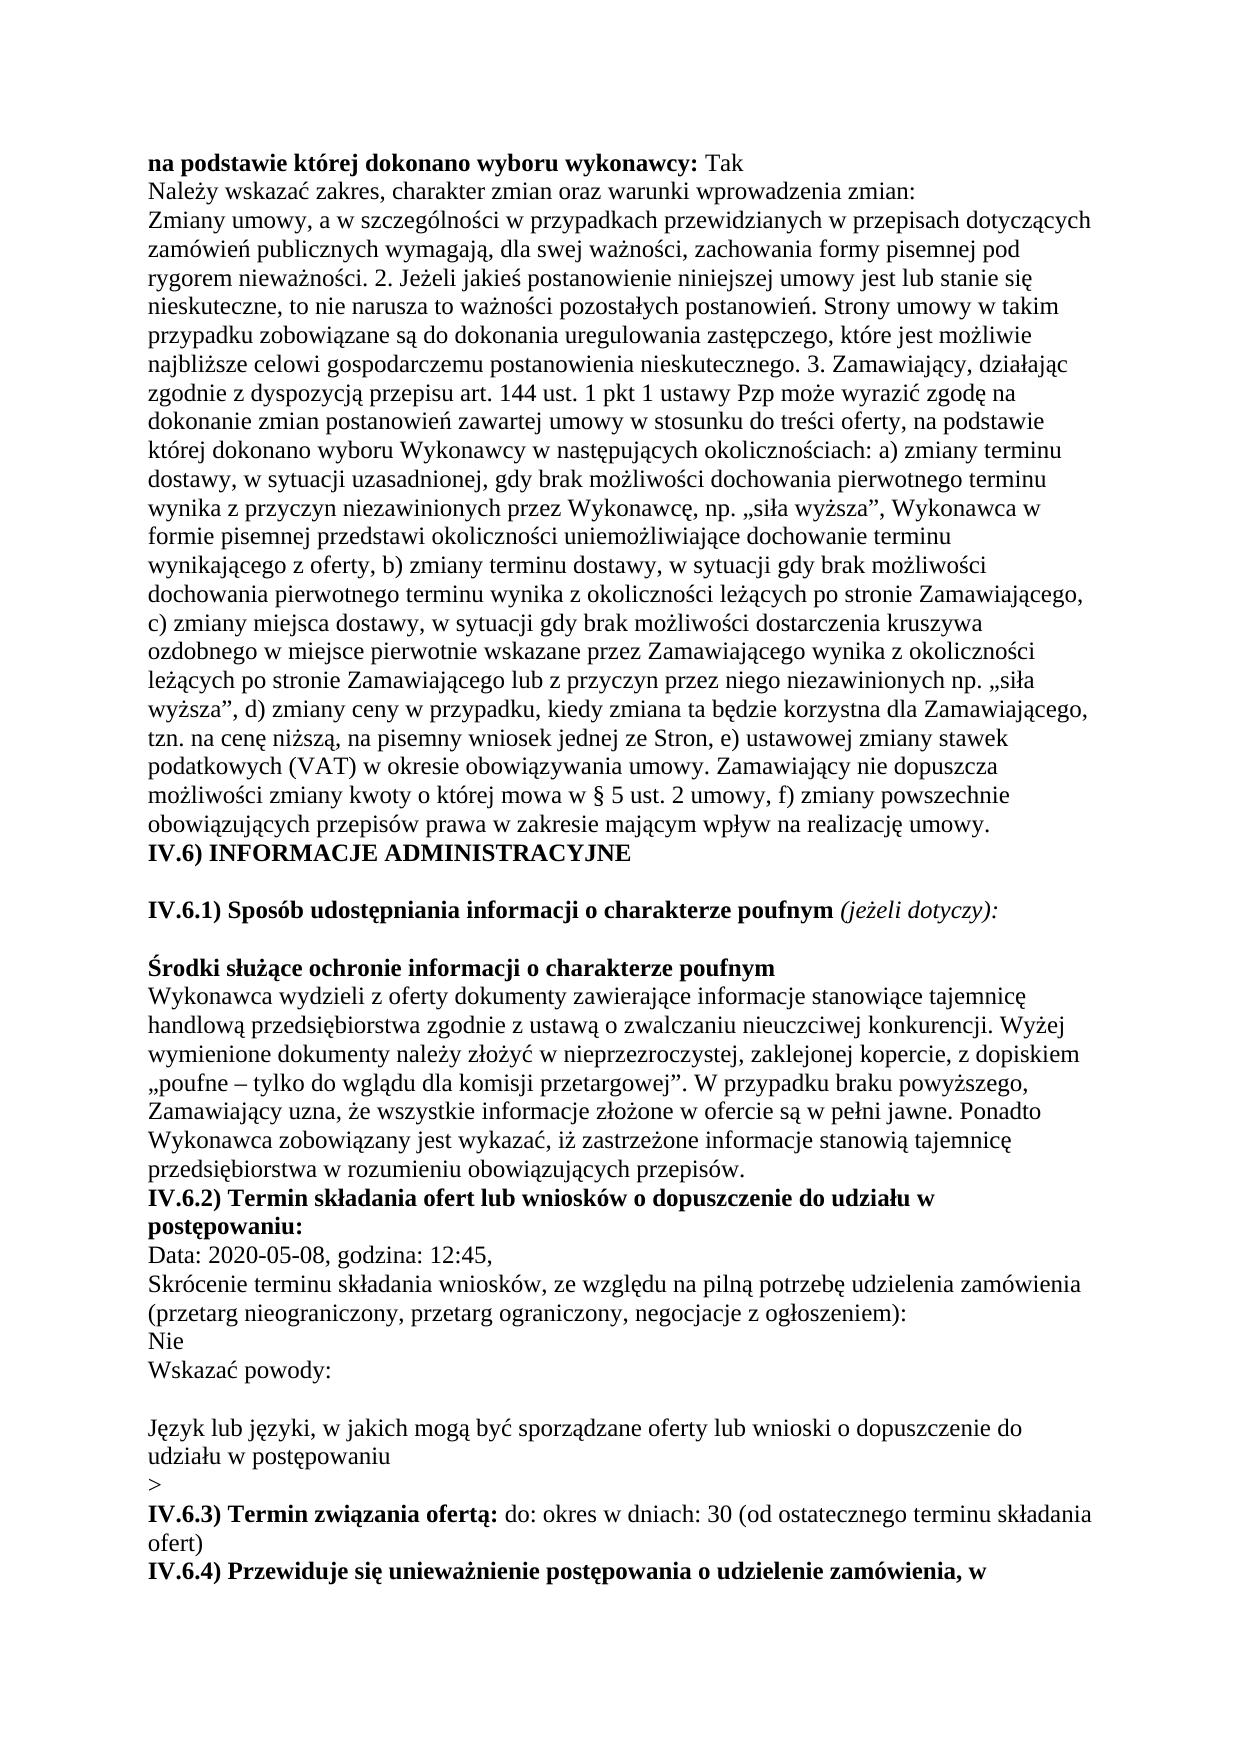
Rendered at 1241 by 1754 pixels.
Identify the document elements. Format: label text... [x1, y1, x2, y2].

text na podstawie której dokonano wyboru wykonawcy: Tak Należy wskazać zakres, charakter zmian oraz warunki wprowadzenia zmian: Zmiany umowy, a w szczególności w przypadkach przewidzianych w przepisach dotyczących zamówień publicznych wymagają, dla swej ważności, zachowania formy pisemnej pod rygorem nieważności. 2. Jeżeli jakieś postanowienie niniejszej umowy jest lub stanie się nieskuteczne, to nie narusza to ważności pozostałych postanowień. Strony umowy w takim przypadku zobowiązane są do dokonania uregulowania zastępczego, które jest możliwie najbliższe celowi gospodarczemu postanowienia nieskutecznego. 3. Zamawiający, działając zgodnie z dyspozycją przepisu art. 144 ust. 1 pkt 1 ustawy Pzp może wyrazić zgodę na dokonanie zmian postanowień zawartej umowy w stosunku do treści oferty, na podstawie której dokonano wyboru Wykonawcy w następujących okolicznościach: a) zmiany terminu dostawy, w sytuacji uzasadnionej, gdy brak możliwości dochowania pierwotnego terminu wynika z przyczyn niezawinionych przez Wykonawcę, np. „siła wyższa”, Wykonawca w formie pisemnej przedstawi okoliczności uniemożliwiające dochowanie terminu wynikającego z oferty, b) zmiany terminu dostawy, w sytuacji gdy brak możliwości dochowania pierwotnego terminu wynika z okoliczności leżących po stronie Zamawiającego, c) zmiany miejsca dostawy, w sytuacji gdy brak możliwości dostarczenia kruszywa ozdobnego w miejsce pierwotnie wskazane przez Zamawiającego wynika z okoliczności leżących po stronie Zamawiającego lub z przyczyn przez niego niezawinionych np. „siła wyższa”, d) zmiany ceny w przypadku, kiedy zmiana ta będzie korzystna dla Zamawiającego, tzn. na cenę niższą, na pisemny wniosek jednej ze Stron, e) ustawowej zmiany stawek podatkowych (VAT) w okresie obowiązywania umowy. Zamawiający nie dopuszcza możliwości zmiany kwoty o której mowa w § 5 ust. 2 umowy, f) zmiany powszechnie obowiązujących przepisów prawa w zakresie mającym wpływ na realizację umowy. IV.6) INFORMACJE ADMINISTRACYJNE IV.6.1) Sposób udostępniania informacji o charakterze poufnym (jeżeli dotyczy): Środki służące ochronie informacji o charakterze poufnym Wykonawca wydzieli z oferty dokumenty zawierające informacje stanowiące tajemnicę handlową przedsiębiorstwa zgodnie z ustawą o zwalczaniu nieuczciwej konkurencji. Wyżej wymienione dokumenty należy złożyć w nieprzezroczystej, zaklejonej kopercie, z dopiskiem „poufne – tylko do wglądu dla komisji przetargowej”. W przypadku braku powyższego, Zamawiający uzna, że wszystkie informacje złożone w ofercie są w pełni jawne. Ponadto Wykonawca zobowiązany jest wykazać, iż zastrzeżone informacje stanowią tajemnicę przedsiębiorstwa w rozumieniu obowiązujących przepisów. IV.6.2) Termin składania ofert lub wniosków o dopuszczenie do udziału w postępowaniu: Data: 2020-05-08, godzina: 12:45, Skrócenie terminu składania wniosków, ze względu na pilną potrzebę udzielenia zamówienia (przetarg nieograniczony, przetarg ograniczony, negocjacje z ogłoszeniem): Nie Wskazać powody: Język lub języki, w jakich mogą być sporządzane oferty lub wnioski o dopuszczenie do udziału w postępowaniu > IV.6.3) Termin związania ofertą: do: okres w dniach: 30 (od ostatecznego terminu składania ofert) IV.6.4) Przewiduje się unieważnienie postępowania o udzielenie zamówienia, w [148, 148, 1093, 1585]
